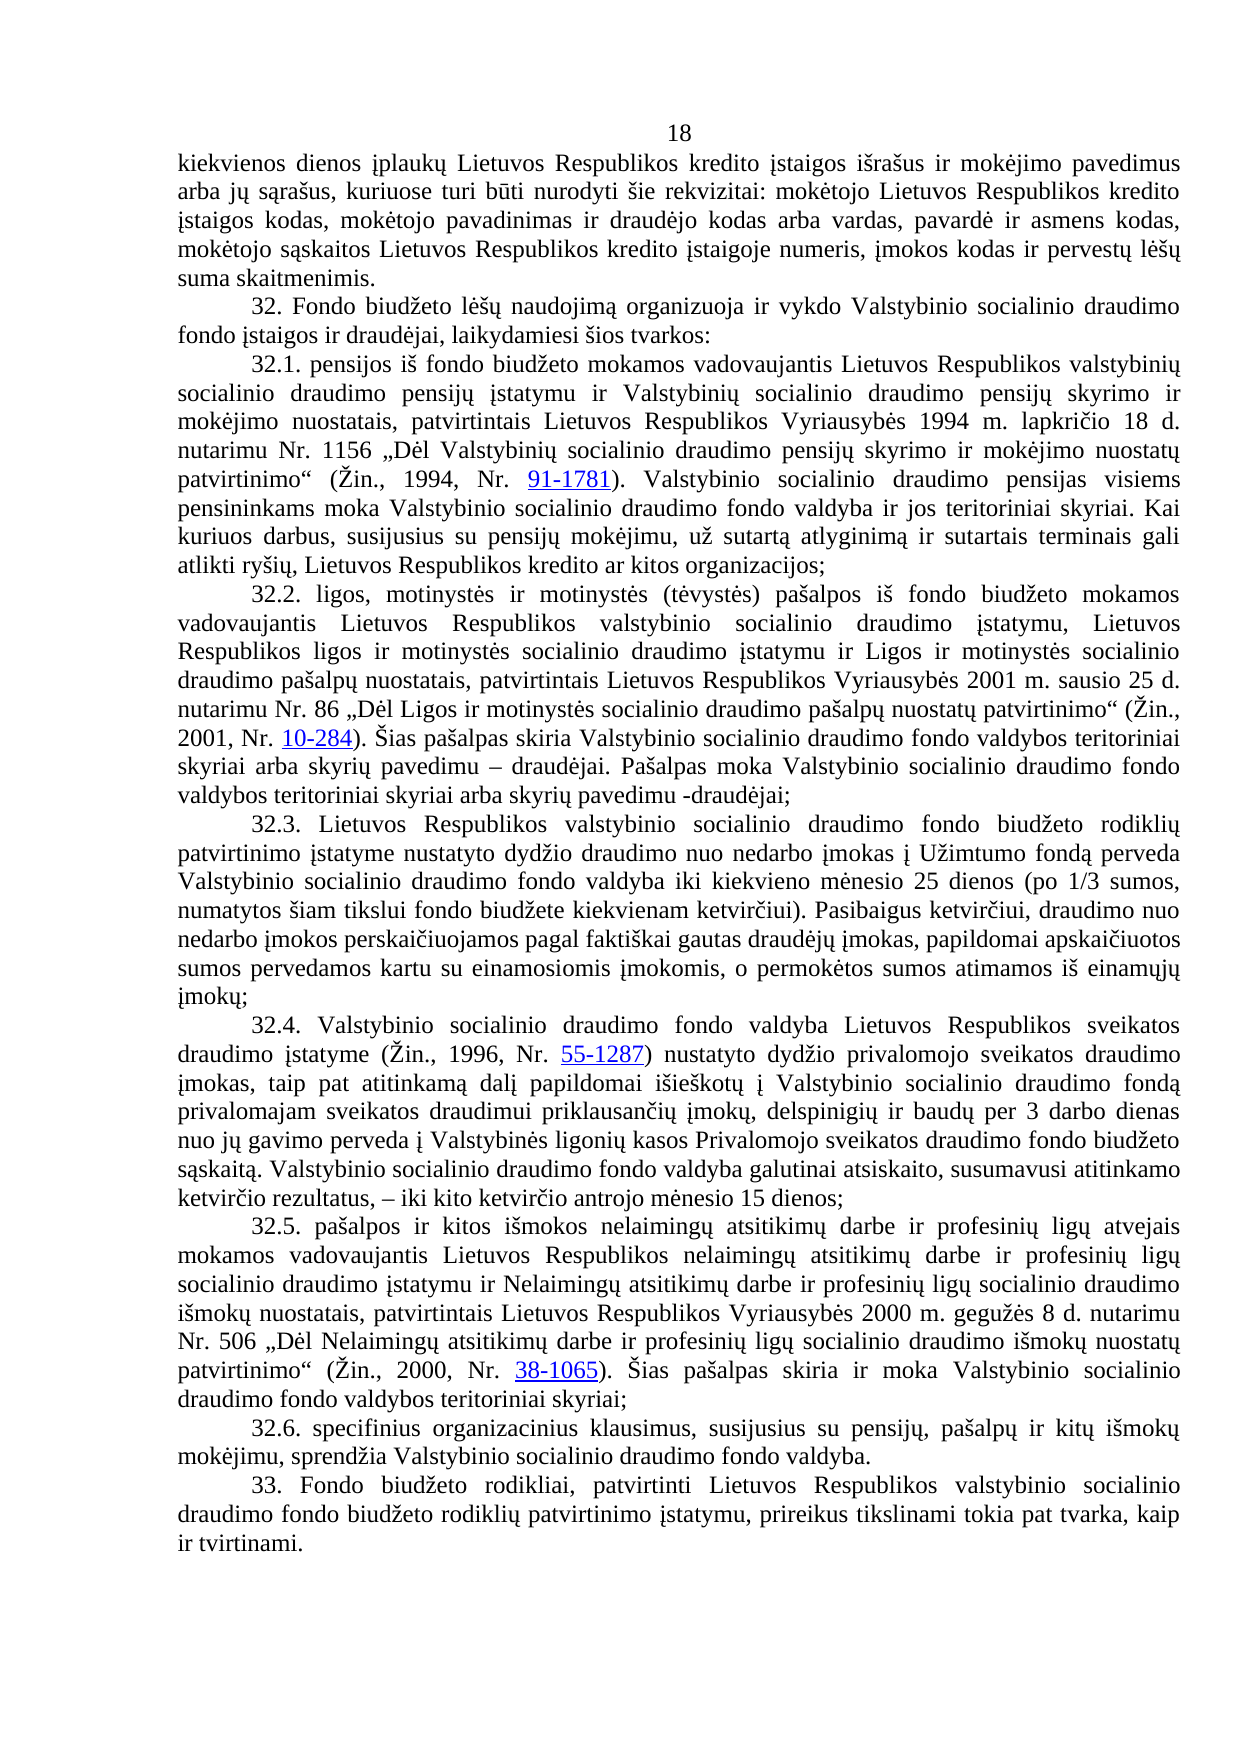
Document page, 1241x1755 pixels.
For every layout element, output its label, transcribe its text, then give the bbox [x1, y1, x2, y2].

text 32.5. pašalpos ir kitos išmokos nelaimingų atsitikimų darbe ir profesinių ligų atvejais mokamos vadovaujantis Lietuvos Respublikos nelaimingų atsitikimų darbe ir profesinių ligų socialinio draudimo įstatymu ir Nelaimingų atsitikimų darbe ir profesinių ligų socialinio draudimo išmokų nuostatais, patvirtintais Lietuvos Respublikos Vyriausybės 2000 m. gegužės 8 d. nutarimu Nr. 506 „Dėl Nelaimingų atsitikimų darbe ir profesinių ligų socialinio draudimo išmokų nuostatų patvirtinimo“ (Žin., 2000, Nr. 38-1065). Šias pašalpas skiria ir moka Valstybinio socialinio draudimo fondo valdybos teritoriniai skyriai; [177, 1211, 1181, 1413]
text 32. Fondo biudžeto lėšų naudojimą organizuoja ir vykdo Valstybinio socialinio draudimo fondo įstaigos ir draudėjai, laikydamiesi šios tvarkos: [177, 291, 1181, 349]
text 33. Fondo biudžeto rodikliai, patvirtinti Lietuvos Respublikos valstybinio socialinio draudimo fondo biudžeto rodiklių patvirtinimo įstatymu, prireikus tikslinami tokia pat tvarka, kaip ir tvirtinami. [177, 1470, 1181, 1556]
text 32.6. specifinius organizacinius klausimus, susijusius su pensijų, pašalpų ir kitų išmokų mokėjimu, sprendžia Valstybinio socialinio draudimo fondo valdyba. [177, 1413, 1181, 1470]
text 32.3. Lietuvos Respublikos valstybinio socialinio draudimo fondo biudžeto rodiklių patvirtinimo įstatyme nustatyto dydžio draudimo nuo nedarbo įmokas į Užimtumo fondą perveda Valstybinio socialinio draudimo fondo valdyba iki kiekvieno mėnesio 25 dienos (po 1/3 sumos, numatytos šiam tikslui fondo biudžete kiekvienam ketvirčiui). Pasibaigus ketvirčiui, draudimo nuo nedarbo įmokos perskaičiuojamos pagal faktiškai gautas draudėjų įmokas, papildomai apskaičiuotos sumos pervedamos kartu su einamosiomis įmokomis, o permokėtos sumos atimamos iš einamųjų įmokų; [177, 809, 1181, 1010]
text kiekvienos dienos įplaukų Lietuvos Respublikos kredito įstaigos išrašus ir mokėjimo pavedimus arba jų sąrašus, kuriuose turi būti nurodyti šie rekvizitai: mokėtojo Lietuvos Respublikos kredito įstaigos kodas, mokėtojo pavadinimas ir draudėjo kodas arba vardas, pavardė ir asmens kodas, mokėtojo sąskaitos Lietuvos Respublikos kredito įstaigoje numeris, įmokos kodas ir pervestų lėšų suma skaitmenimis. [177, 148, 1181, 291]
text 32.2. ligos, motinystės ir motinystės (tėvystės) pašalpos iš fondo biudžeto mokamos vadovaujantis Lietuvos Respublikos valstybinio socialinio draudimo įstatymu, Lietuvos Respublikos ligos ir motinystės socialinio draudimo įstatymu ir Ligos ir motinystės socialinio draudimo pašalpų nuostatais, patvirtintais Lietuvos Respublikos Vyriausybės 2001 m. sausio 25 d. nutarimu Nr. 86 „Dėl Ligos ir motinystės socialinio draudimo pašalpų nuostatų patvirtinimo“ (Žin., 2001, Nr. 10-284). Šias pašalpas skiria Valstybinio socialinio draudimo fondo valdybos teritoriniai skyriai arba skyrių pavedimu – draudėjai. Pašalpas moka Valstybinio socialinio draudimo fondo valdybos teritoriniai skyriai arba skyrių pavedimu -draudėjai; [177, 579, 1181, 809]
text 32.1. pensijos iš fondo biudžeto mokamos vadovaujantis Lietuvos Respublikos valstybinių socialinio draudimo pensijų įstatymu ir Valstybinių socialinio draudimo pensijų skyrimo ir mokėjimo nuostatais, patvirtintais Lietuvos Respublikos Vyriausybės 1994 m. lapkričio 18 d. nutarimu Nr. 1156 „Dėl Valstybinių socialinio draudimo pensijų skyrimo ir mokėjimo nuostatų patvirtinimo“ (Žin., 1994, Nr. 91-1781). Valstybinio socialinio draudimo pensijas visiems pensininkams moka Valstybinio socialinio draudimo fondo valdyba ir jos teritoriniai skyriai. Kai kuriuos darbus, susijusius su pensijų mokėjimu, už sutartą atlyginimą ir sutartais terminais gali atlikti ryšių, Lietuvos Respublikos kredito ar kitos organizacijos; [177, 349, 1181, 579]
text 32.4. Valstybinio socialinio draudimo fondo valdyba Lietuvos Respublikos sveikatos draudimo įstatyme (Žin., 1996, Nr. 55-1287) nustatyto dydžio privalomojo sveikatos draudimo įmokas, taip pat atitinkamą dalį papildomai išieškotų į Valstybinio socialinio draudimo fondą privalomajam sveikatos draudimui priklausančių įmokų, delspinigių ir baudų per 3 darbo dienas nuo jų gavimo perveda į Valstybinės ligonių kasos Privalomojo sveikatos draudimo fondo biudžeto sąskaitą. Valstybinio socialinio draudimo fondo valdyba galutinai atsiskaito, susumavusi atitinkamo ketvirčio rezultatus, – iki kito ketvirčio antrojo mėnesio 15 dienos; [177, 1010, 1181, 1211]
